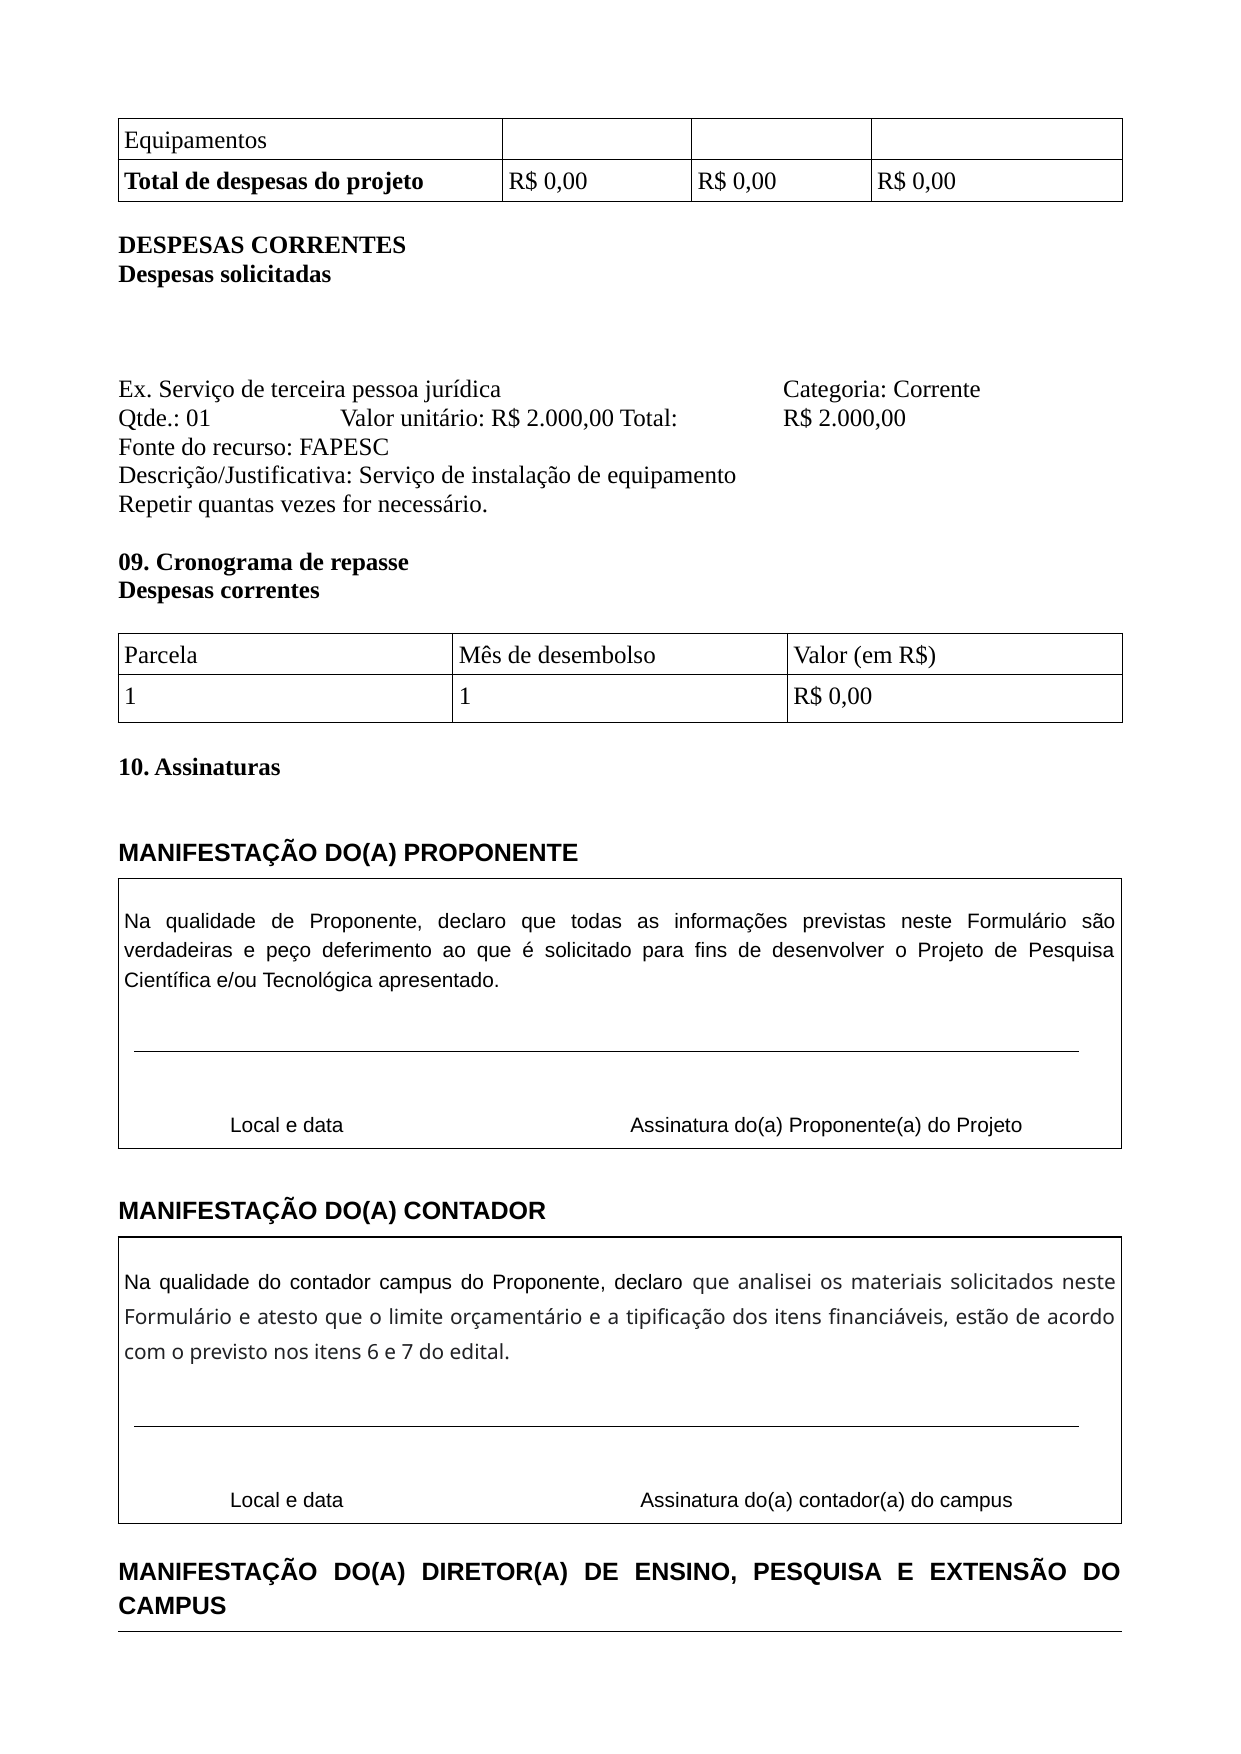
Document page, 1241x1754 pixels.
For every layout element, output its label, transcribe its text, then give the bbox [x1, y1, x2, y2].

table_cell R$ 0,00 [872, 160, 1122, 201]
table_cell R$ 0,00 [503, 160, 691, 201]
table_header Parcela [119, 634, 452, 674]
table_cell [692, 119, 871, 159]
table_cell [503, 119, 691, 159]
text Ex. Serviço de terceira pessoa jurídica Categoria: Corrente [118, 374, 1122, 403]
table_cell 1 [119, 675, 452, 722]
table_header Assinatura do(a) contador(a) do campus [574, 1427, 1079, 1517]
table_cell [872, 119, 1122, 159]
table_cell R$ 0,00 [692, 160, 871, 201]
text 10. Assinaturas [118, 752, 1122, 781]
text Repetir quantas vezes for necessário. [118, 489, 1122, 518]
text 09. Cronograma de repasse [118, 547, 1122, 575]
text Despesas solicitadas [118, 259, 1122, 288]
table_header MANIFESTAÇÃO DO(A) PROPONENTE [118, 838, 1122, 878]
table_cell Na qualidade do contador campus do Proponente, declaro que analisei os materiais solicitados neste Formulário e atesto que o limite orçamentário e a tipificação dos itens financiáveis, estão de acordo com o previsto nos itens 6 e 7 do edital. [119, 1238, 1121, 1522]
table_header Local e data [134, 1052, 439, 1142]
text Qtde.: 01 Valor unitário: R$ 2.000,00 Total: R$ 2.000,00 [118, 403, 1122, 432]
table_header [439, 1427, 573, 1517]
table_cell 1 [453, 675, 787, 722]
table_cell Equipamentos [119, 119, 502, 159]
table_header Valor (em R$) [788, 634, 1122, 674]
table_cell Total de despesas do projeto [119, 160, 502, 201]
text Descrição/Justificativa: Serviço de instalação de equipamento [118, 460, 1122, 489]
text Fonte do recurso: FAPESC [118, 432, 1122, 460]
table_cell R$ 0,00 [788, 675, 1122, 722]
table_header MANIFESTAÇÃO DO(A) CONTADOR [118, 1196, 1122, 1236]
text Despesas correntes [118, 575, 1122, 604]
table_header MANIFESTAÇÃO DO(A) DIRETOR(A) DE ENSINO, PESQUISA E EXTENSÃO DO CAMPUS [118, 1556, 1122, 1631]
table_header [439, 1052, 573, 1142]
table_header Local e data [134, 1427, 439, 1517]
table_cell Na qualidade de Proponente, declaro que todas as informações previstas neste Formulário são verdadeiras e peço deferimento ao que é solicitado para fins de desenvolver o Projeto de Pesquisa Científica e/ou Tecnológica apresentado. [119, 879, 1121, 1148]
table_header Assinatura do(a) Proponente(a) do Projeto [574, 1052, 1079, 1142]
table_header Mês de desembolso [453, 634, 787, 674]
text DESPESAS CORRENTES [118, 230, 1122, 259]
